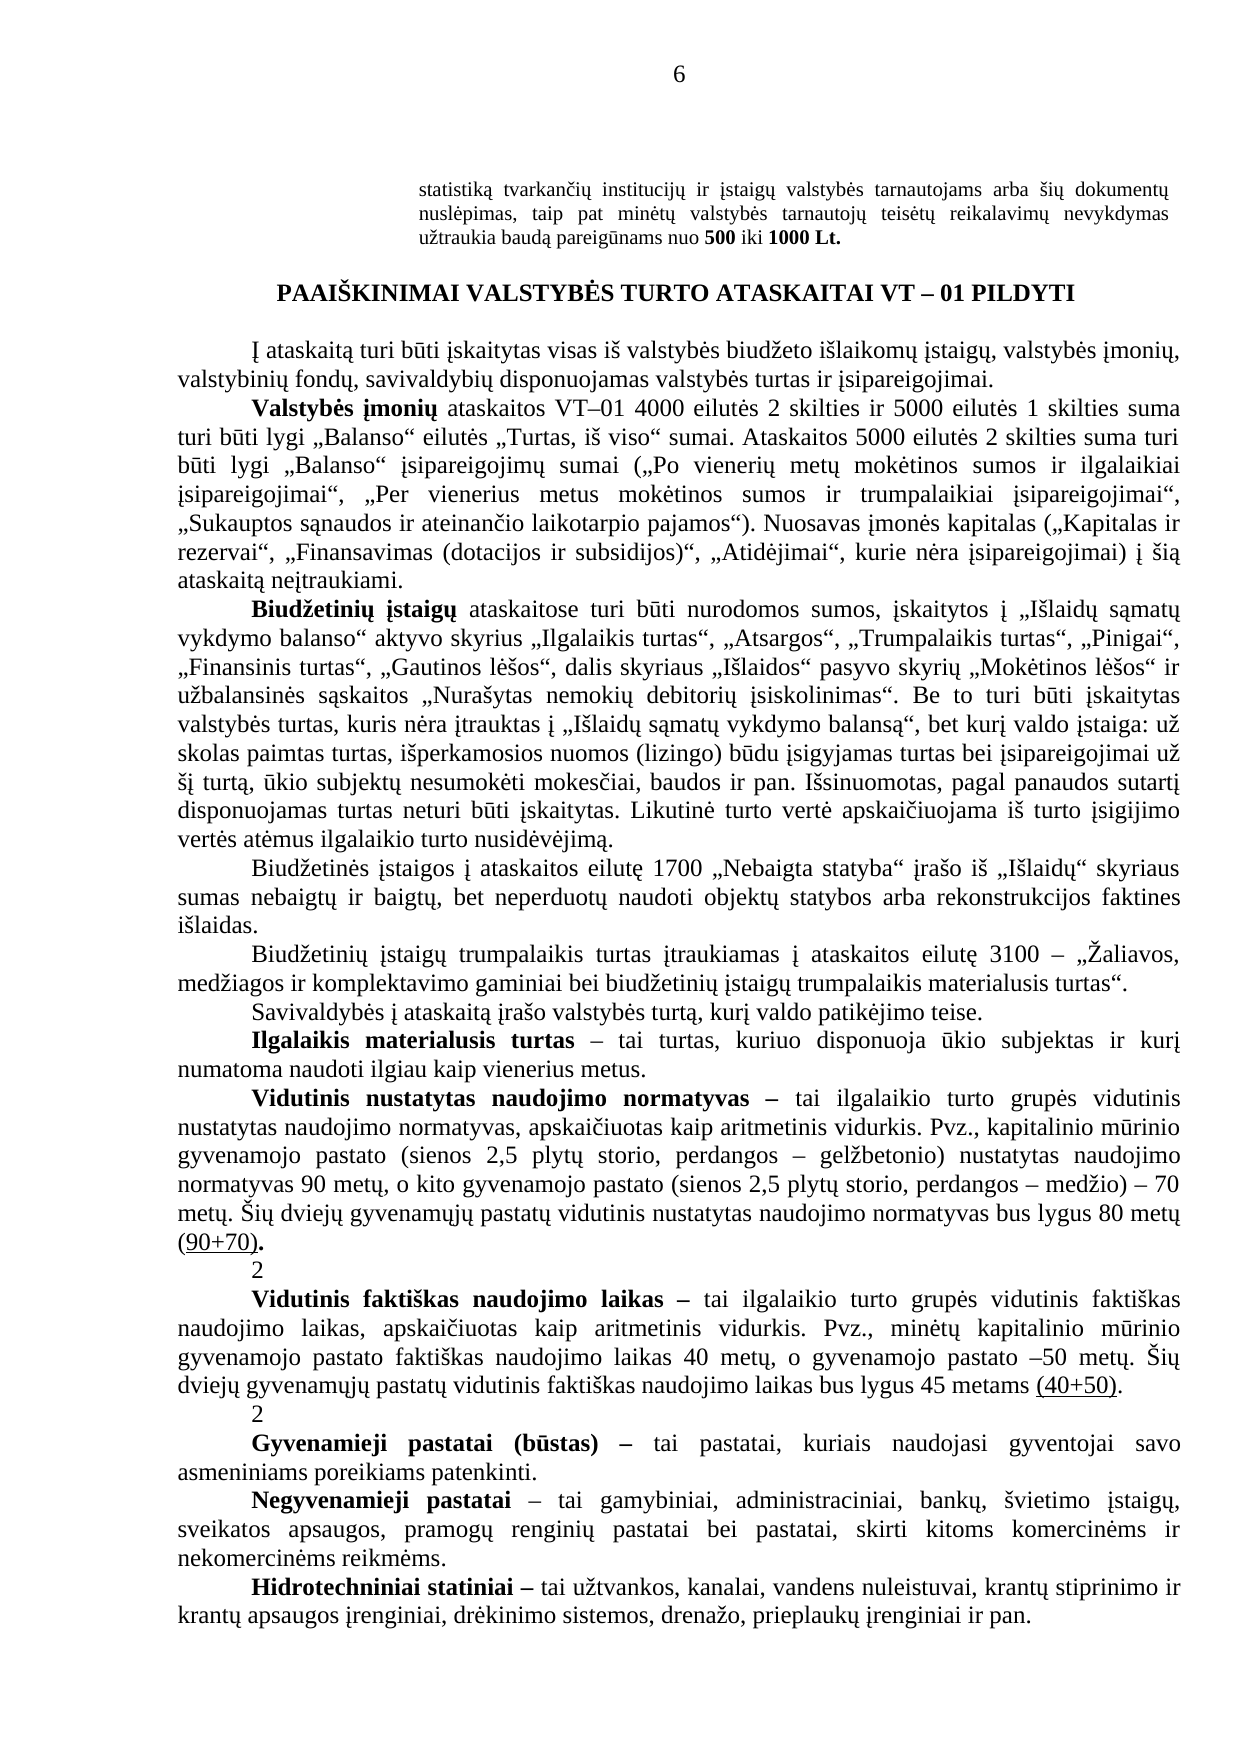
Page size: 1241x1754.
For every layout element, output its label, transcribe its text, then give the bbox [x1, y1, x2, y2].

text 2 [177, 1256, 1181, 1284]
text Hidrotechniniai statiniai – tai užtvankos, kanalai, vandens nuleistuvai, krantų stiprinimo ir krantų apsaugos įrenginiai, drėkinimo sistemos, drenažo, prieplaukų įrenginiai ir pan. [177, 1572, 1181, 1629]
text Gyvenamieji pastatai (būstas) – tai pastatai, kuriais naudojasi gyventojai savo asmeniniams poreikiams patenkinti. [177, 1428, 1181, 1486]
text Savivaldybės į ataskaitą įrašo valstybės turtą, kurį valdo patikėjimo teise. [177, 997, 1181, 1026]
table_cell [177, 177, 407, 249]
text Į ataskaitą turi būti įskaitytas visas iš valstybės biudžeto išlaikomų įstaigų, valstybės įmonių, valstybinių fondų, savivaldybių disponuojamas valstybės turtas ir įsipareigojimai. [177, 336, 1181, 393]
text Biudžetinių įstaigų ataskaitose turi būti nurodomos sumos, įskaitytos į „Išlaidų sąmatų vykdymo balanso“ aktyvo skyrius „Ilgalaikis turtas“, „Atsargos“, „Trumpalaikis turtas“, „Pinigai“, „Finansinis turtas“, „Gautinos lėšos“, dalis skyriaus „Išlaidos“ pasyvo skyrių „Mokėtinos lėšos“ ir užbalansinės sąskaitos „Nurašytas nemokių debitorių įsiskolinimas“. Be to turi būti įskaitytas valstybės turtas, kuris nėra įtrauktas į „Išlaidų sąmatų vykdymo balansą“, bet kurį valdo įstaiga: už skolas paimtas turtas, išperkamosios nuomos (lizingo) būdu įsigyjamas turtas bei įsipareigojimai už šį turtą, ūkio subjektų nesumokėti mokesčiai, baudos ir pan. Išsinuomotas, pagal panaudos sutartį disponuojamas turtas neturi būti įskaitytas. Likutinė turto vertė apskaičiuojama iš turto įsigijimo vertės atėmus ilgalaikio turto nusidėvėjimą. [177, 594, 1181, 853]
text Vidutinis faktiškas naudojimo laikas – tai ilgalaikio turto grupės vidutinis faktiškas naudojimo laikas, apskaičiuotas kaip aritmetinis vidurkis. Pvz., minėtų kapitalinio mūrinio gyvenamojo pastato faktiškas naudojimo laikas 40 metų, o gyvenamojo pastato –50 metų. Šių dviejų gyvenamųjų pastatų vidutinis faktiškas naudojimo laikas bus lygus 45 metams (40+50). [177, 1284, 1181, 1399]
table_cell statistiką tvarkančių institucijų ir įstaigų valstybės tarnautojams arba šių dokumentų nuslėpimas, taip pat minėtų valstybės tarnautojų teisėtų reikalavimų nevykdymas užtraukia baudą pareigūnams nuo 500 iki 1000 Lt. [407, 177, 1181, 249]
text Negyvenamieji pastatai – tai gamybiniai, administraciniai, bankų, švietimo įstaigų, sveikatos apsaugos, pramogų renginių pastatai bei pastatai, skirti kitoms komercinėms ir nekomercinėms reikmėms. [177, 1486, 1181, 1572]
text 2 [177, 1399, 1181, 1428]
text Biudžetinės įstaigos į ataskaitos eilutę 1700 „Nebaigta statyba“ įrašo iš „Išlaidų“ skyriaus sumas nebaigtų ir baigtų, bet neperduotų naudoti objektų statybos arba rekonstrukcijos faktines išlaidas. [177, 853, 1181, 939]
text Paaiškinimai Valstybės turto ataskaitai VT – 01 pildyti [177, 278, 1181, 307]
text Vidutinis nustatytas naudojimo normatyvas – tai ilgalaikio turto grupės vidutinis nustatytas naudojimo normatyvas, apskaičiuotas kaip aritmetinis vidurkis. Pvz., kapitalinio mūrinio gyvenamojo pastato (sienos 2,5 plytų storio, perdangos – gelžbetonio) nustatytas naudojimo normatyvas 90 metų, o kito gyvenamojo pastato (sienos 2,5 plytų storio, perdangos – medžio) – 70 metų. Šių dviejų gyvenamųjų pastatų vidutinis nustatytas naudojimo normatyvas bus lygus 80 metų (90+70). [177, 1083, 1181, 1256]
text Ilgalaikis materialusis turtas – tai turtas, kuriuo disponuoja ūkio subjektas ir kurį numatoma naudoti ilgiau kaip vienerius metus. [177, 1026, 1181, 1083]
text Valstybės įmonių ataskaitos VT–01 4000 eilutės 2 skilties ir 5000 eilutės 1 skilties suma turi būti lygi „Balanso“ eilutės „Turtas, iš viso“ sumai. Ataskaitos 5000 eilutės 2 skilties suma turi būti lygi „Balanso“ įsipareigojimų sumai („Po vienerių metų mokėtinos sumos ir ilgalaikiai įsipareigojimai“, „Per vienerius metus mokėtinos sumos ir trumpalaikiai įsipareigojimai“, „Sukauptos sąnaudos ir ateinančio laikotarpio pajamos“). Nuosavas įmonės kapitalas („Kapitalas ir rezervai“, „Finansavimas (dotacijos ir subsidijos)“, „Atidėjimai“, kurie nėra įsipareigojimai) į šią ataskaitą neįtraukiami. [177, 393, 1181, 594]
text Biudžetinių įstaigų trumpalaikis turtas įtraukiamas į ataskaitos eilutę 3100 – „Žaliavos, medžiagos ir komplektavimo gaminiai bei biudžetinių įstaigų trumpalaikis materialusis turtas“. [177, 939, 1181, 997]
